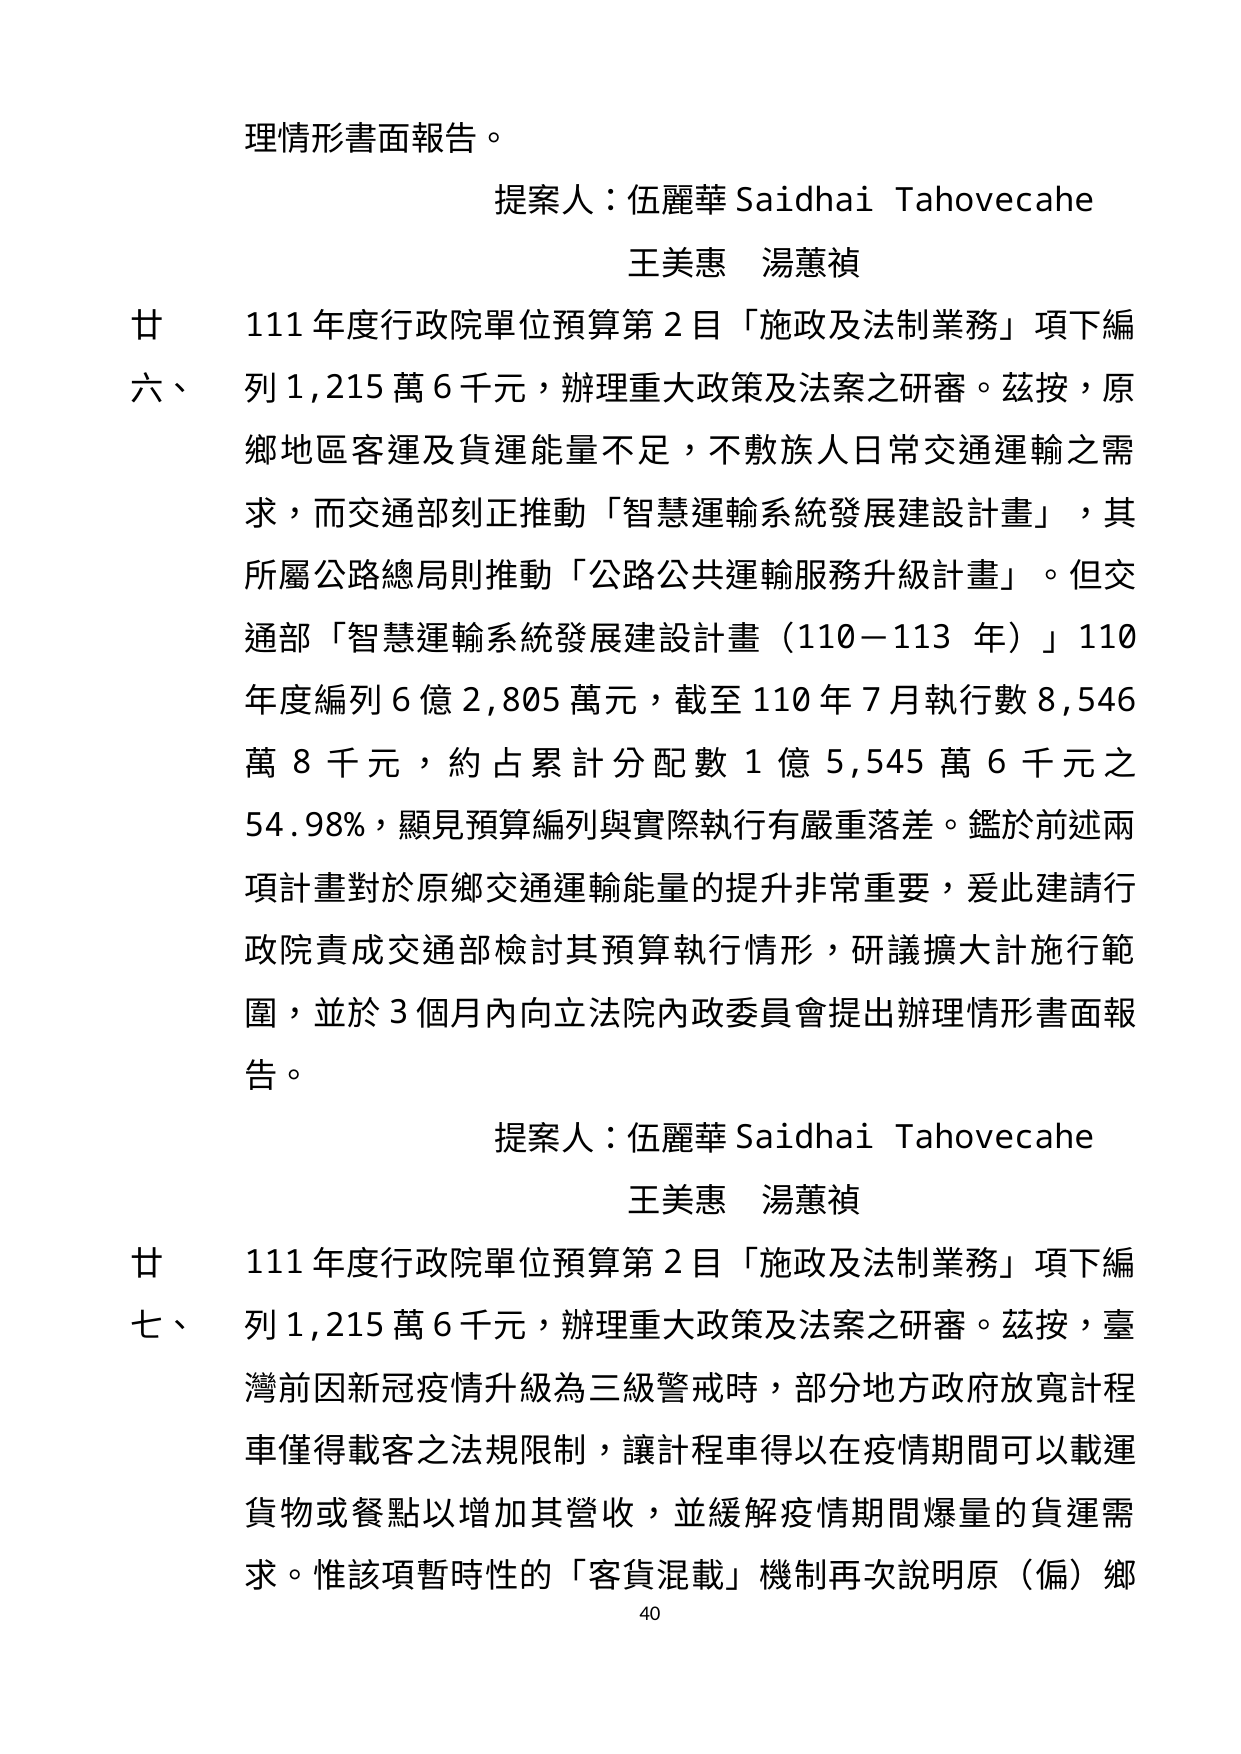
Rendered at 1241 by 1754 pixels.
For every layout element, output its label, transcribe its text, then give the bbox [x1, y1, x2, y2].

table_cell 111年度行政院單位預算第2目「施政及法制業務」項下編列1,215萬6千元，辦理重大政策及法案之研審。茲按，臺灣前因新冠疫情升級為三級警戒時，部分地方政府放寬計程車僅得載客之法規限制，讓計程車得以在疫情期間可以載運貨物或餐點以增加其營收，並緩解疫情期間爆量的貨運需求。惟該項暫時性的「客貨混載」機制再次說明原（偏）鄉 [233, 1219, 1148, 1594]
table_cell [119, 94, 233, 282]
table_cell 廿六、 [119, 282, 233, 1219]
table_cell 理情形書面報告。 提案人：伍麗華Saidhai Tahovecahe 王美惠 湯蕙禎 [233, 94, 1148, 282]
table_cell 廿七、 [119, 1219, 233, 1594]
table_cell 111年度行政院單位預算第2目「施政及法制業務」項下編列1,215萬6千元，辦理重大政策及法案之研審。茲按，原鄉地區客運及貨運能量不足，不敷族人日常交通運輸之需求，而交通部刻正推動「智慧運輸系統發展建設計畫」，其所屬公路總局則推動「公路公共運輸服務升級計畫」。但交通部「智慧運輸系統發展建設計畫（110－113 年）」110年度編列6億2,805萬元，截至110年7月執行數8,546萬8千元，約占累計分配數1億5,545萬6千元之54.98%，顯見預算編列與實際執行有嚴重落差。鑑於前述兩項計畫對於原鄉交通運輸能量的提升非常重要，爰此建請行政院責成交通部檢討其預算執行情形，研議擴大計施行範圍，並於3個月內向立法院內政委員會提出辦理情形書面報告。 提案人：伍麗華Saidhai Tahovecahe 王美惠 湯蕙禎 [233, 282, 1148, 1219]
